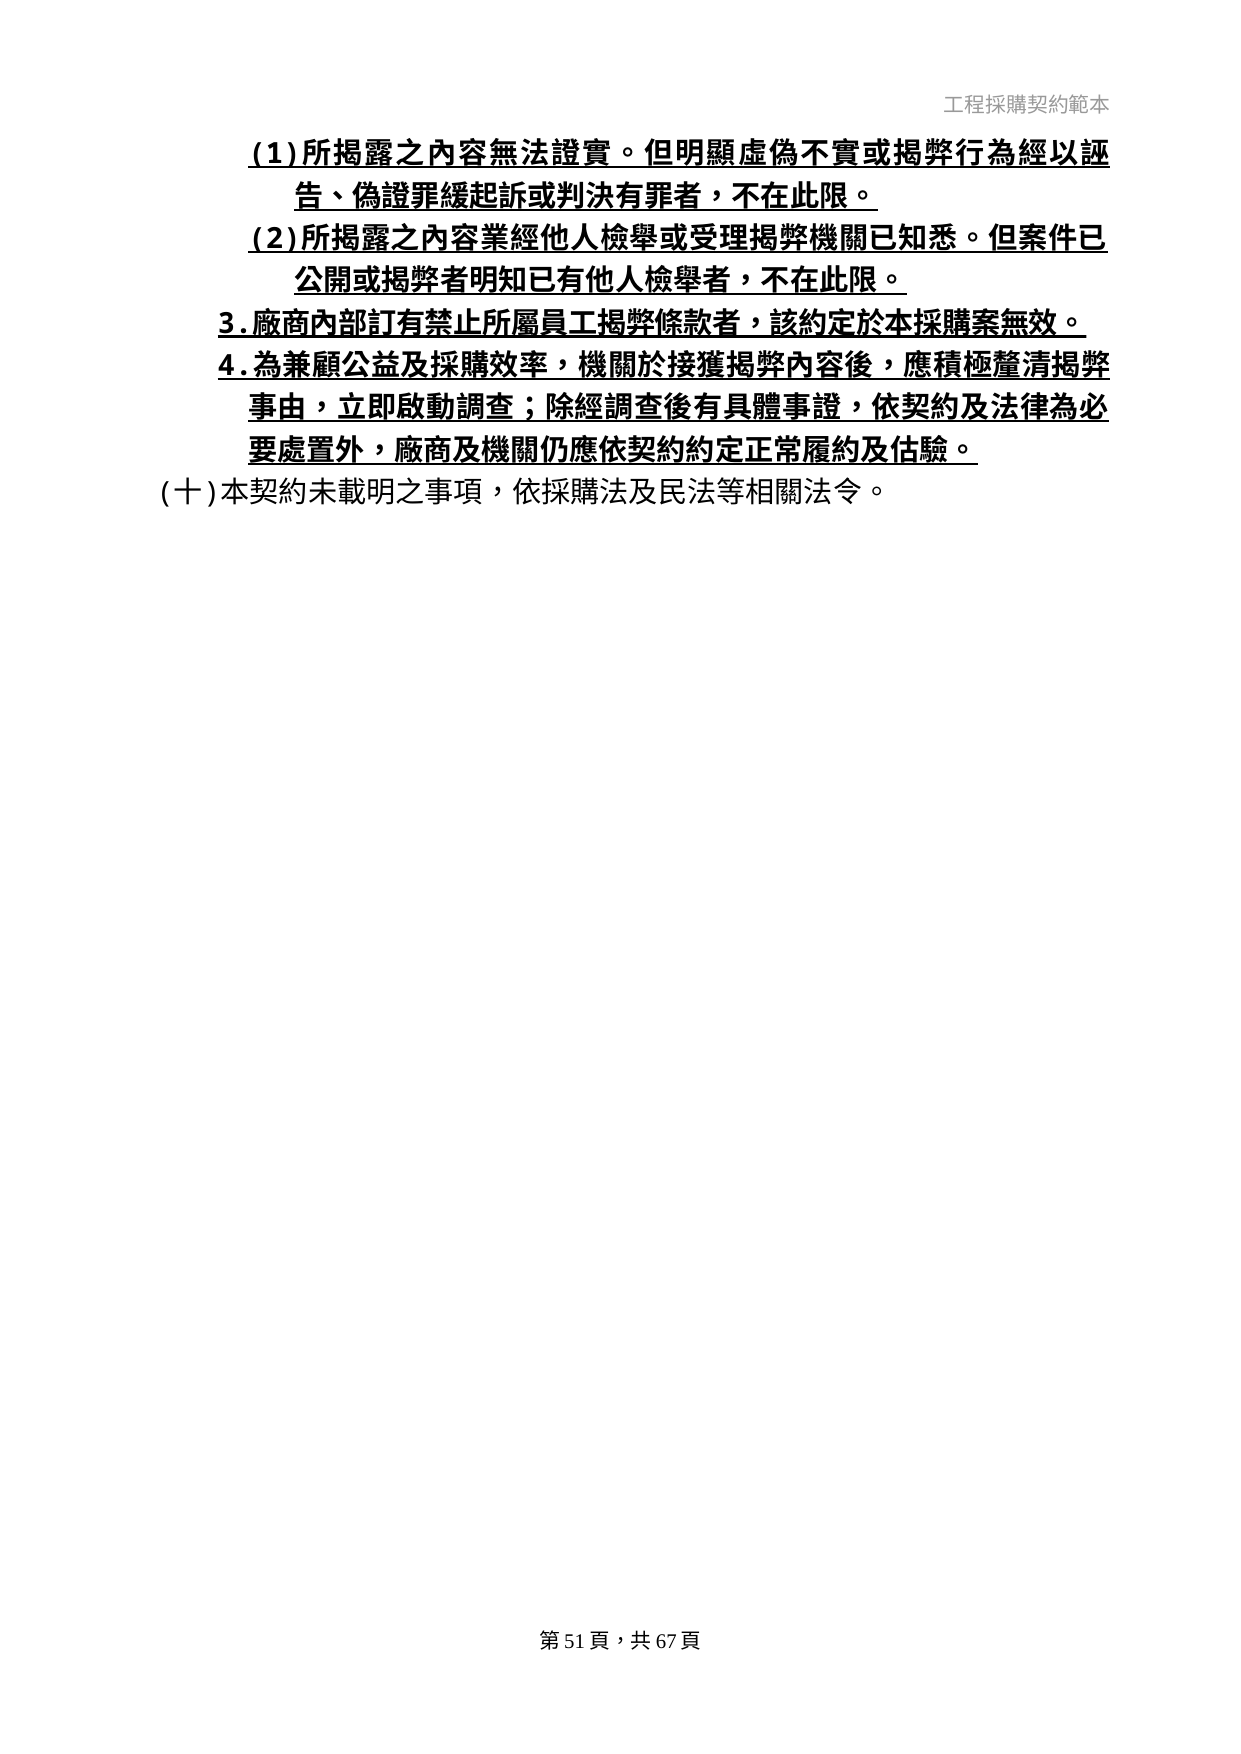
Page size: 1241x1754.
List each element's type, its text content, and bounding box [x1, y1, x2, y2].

text (1)所揭露之內容無法證實。但明顯虛偽不實或揭弊行為經以誣 [248, 130, 1110, 166]
text 事由，立即啟動調查；除經調查後有具體事證，依契約及法律為必要處置外，廠商及機關仍應依契約約定正常履約及估驗。 [217, 379, 1110, 469]
text (2)所揭露之內容業經他人檢舉或受理揭弊機關已知悉。但案件已公開或揭弊者明知已有他人檢舉者，不在此限。 [248, 214, 1110, 299]
text (十)本契約未載明之事項，依採購法及民法等相關法令。 [156, 469, 1110, 511]
text 告、偽證罪緩起訴或判決有罪者，不在此限。 [248, 168, 1110, 214]
text 4.為兼顧公益及採購效率，機關於接獲揭弊內容後，應積極釐清揭弊 [217, 342, 1110, 378]
text 3.廠商內部訂有禁止所屬員工揭弊條款者，該約定於本採購案無效。 [217, 299, 1110, 342]
